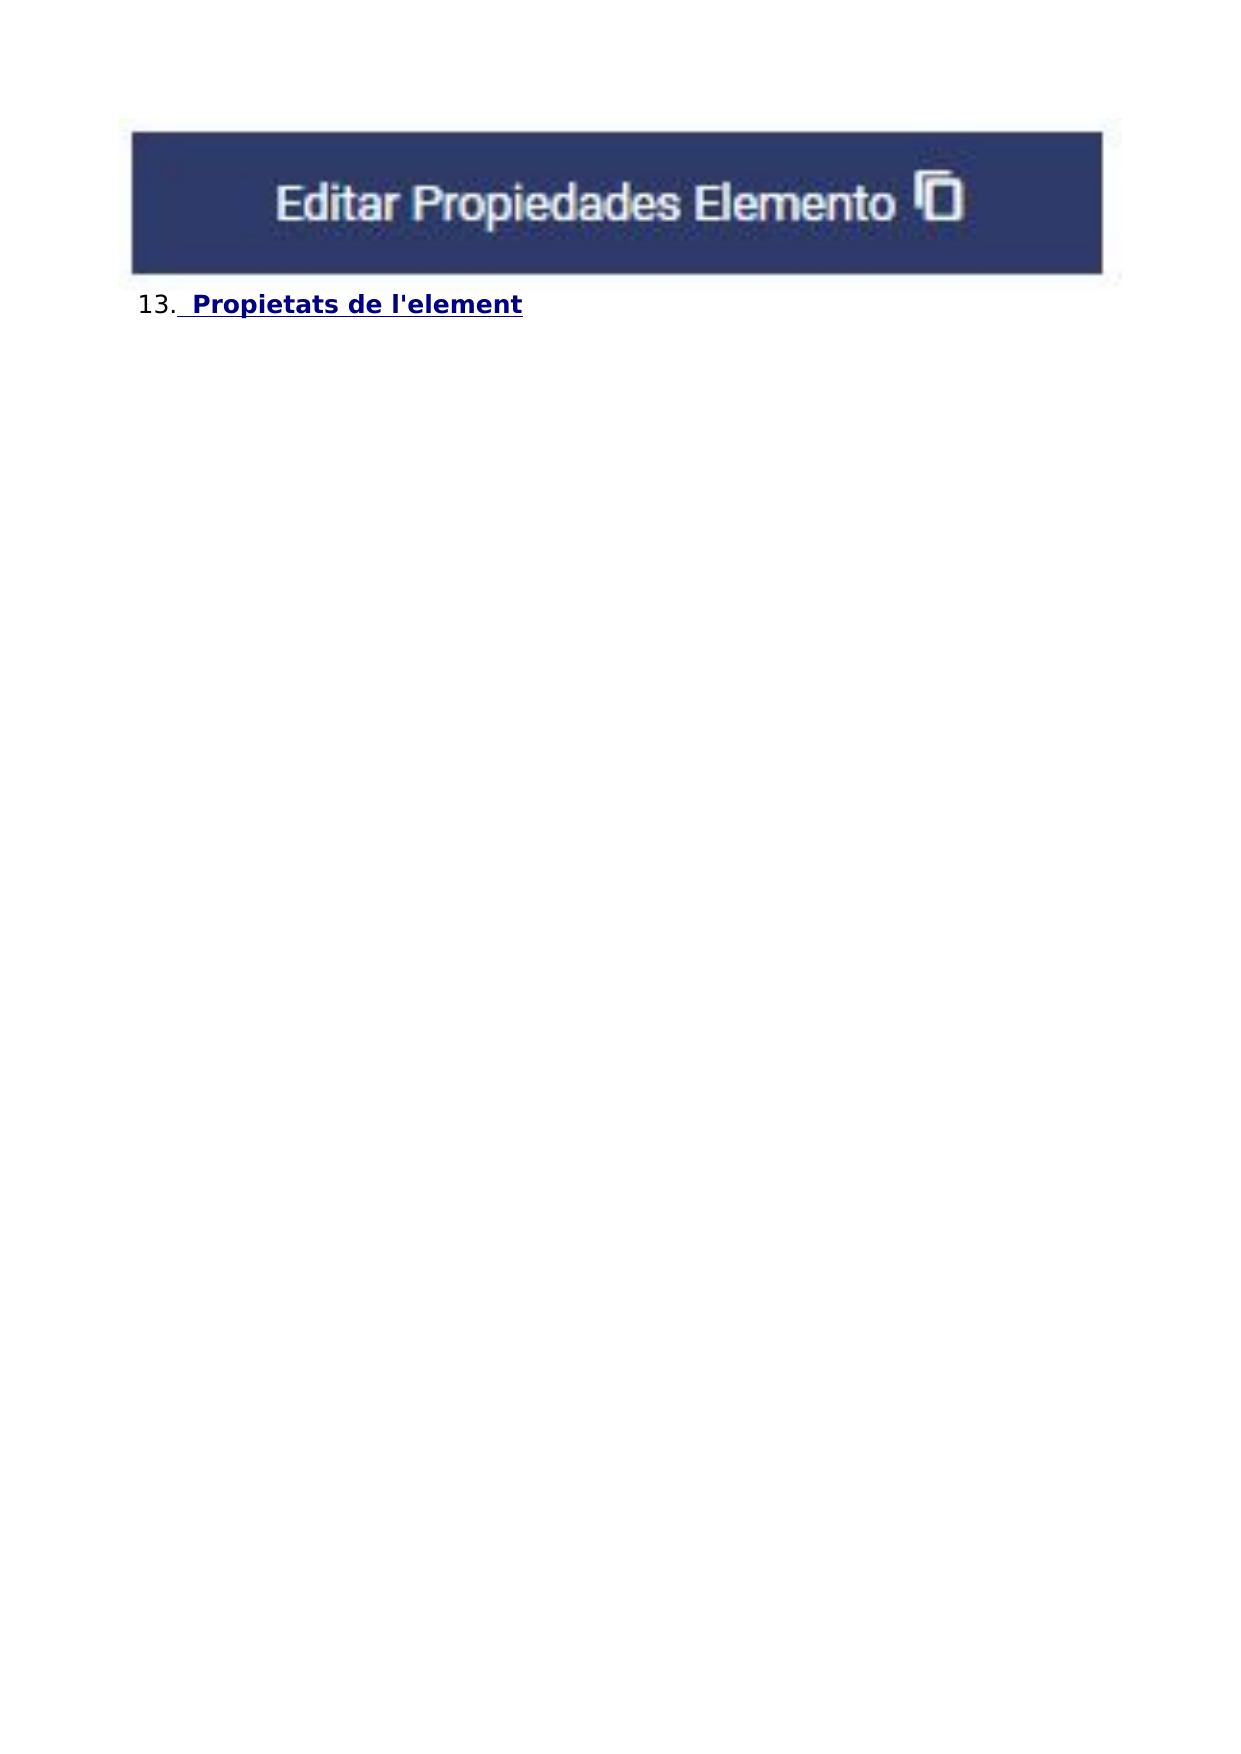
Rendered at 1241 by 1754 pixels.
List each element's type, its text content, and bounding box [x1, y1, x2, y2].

picture [118, 118, 1123, 291]
list Propietats de l'element [177, 291, 1122, 319]
